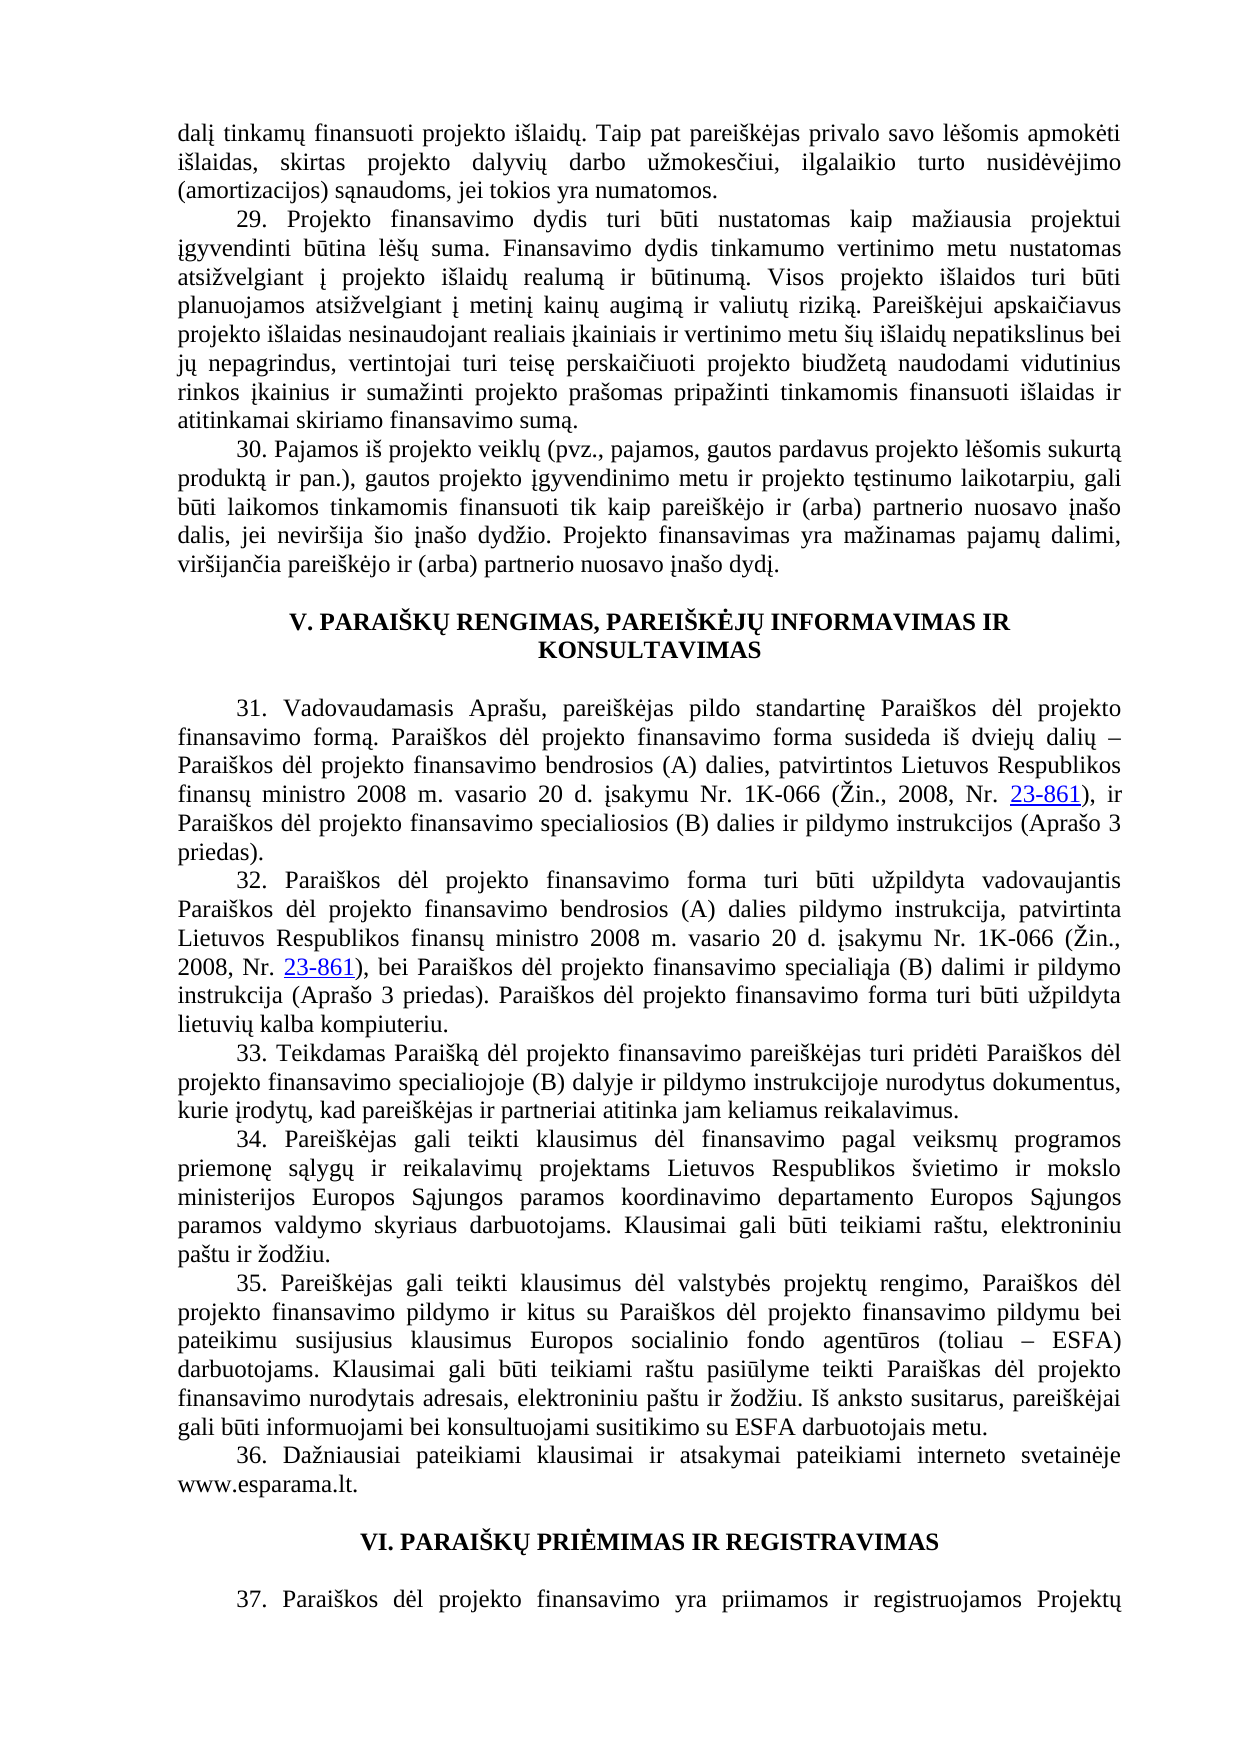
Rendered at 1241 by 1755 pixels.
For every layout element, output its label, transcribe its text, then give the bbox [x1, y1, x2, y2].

text 35. Pareiškėjas gali teikti klausimus dėl valstybės projektų rengimo, Paraiškos dėl projekto finansavimo pildymo ir kitus su Paraiškos dėl projekto finansavimo pildymu bei pateikimu susijusius klausimus Europos socialinio fondo agentūros (toliau – ESFA) darbuotojams. Klausimai gali būti teikiami raštu pasiūlyme teikti Paraiškas dėl projekto finansavimo nurodytais adresais, elektroniniu paštu ir žodžiu. Iš anksto susitarus, pareiškėjai gali būti informuojami bei konsultuojami susitikimo su ESFA darbuotojais metu. [177, 1268, 1122, 1441]
text 30. Pajamos iš projekto veiklų (pvz., pajamos, gautos pardavus projekto lėšomis sukurtą produktą ir pan.), gautos projekto įgyvendinimo metu ir projekto tęstinumo laikotarpiu, gali būti laikomos tinkamomis finansuoti tik kaip pareiškėjo ir (arba) partnerio nuosavo įnašo dalis, jei neviršija šio įnašo dydžio. Projekto finansavimas yra mažinamas pajamų dalimi, viršijančia pareiškėjo ir (arba) partnerio nuosavo įnašo dydį. [177, 434, 1122, 578]
text 36. Dažniausiai pateikiami klausimai ir atsakymai pateikiami interneto svetainėje www.esparama.lt. [177, 1441, 1122, 1498]
text 37. Paraiškos dėl projekto finansavimo yra priimamos ir registruojamos Projektų [177, 1584, 1122, 1613]
text 34. Pareiškėjas gali teikti klausimus dėl finansavimo pagal veiksmų programos priemonę sąlygų ir reikalavimų projektams Lietuvos Respublikos švietimo ir mokslo ministerijos Europos Sąjungos paramos koordinavimo departamento Europos Sąjungos paramos valdymo skyriaus darbuotojams. Klausimai gali būti teikiami raštu, elektroniniu paštu ir žodžiu. [177, 1124, 1122, 1268]
text 33. Teikdamas Paraišką dėl projekto finansavimo pareiškėjas turi pridėti Paraiškos dėl projekto finansavimo specialiojoje (B) dalyje ir pildymo instrukcijoje nurodytus dokumentus, kurie įrodytų, kad pareiškėjas ir partneriai atitinka jam keliamus reikalavimus. [177, 1038, 1122, 1124]
text V. PARAIŠKŲ RENGIMAS, PAREIŠKĖJŲ INFORMAVIMAS IR KONSULTAVIMAS [177, 607, 1122, 664]
text dalį tinkamų finansuoti projekto išlaidų. Taip pat pareiškėjas privalo savo lėšomis apmokėti išlaidas, skirtas projekto dalyvių darbo užmokesčiui, ilgalaikio turto nusidėvėjimo (amortizacijos) sąnaudoms, jei tokios yra numatomos. [177, 118, 1122, 204]
text 31. Vadovaudamasis Aprašu, pareiškėjas pildo standartinę Paraiškos dėl projekto finansavimo formą. Paraiškos dėl projekto finansavimo forma susideda iš dviejų dalių – Paraiškos dėl projekto finansavimo bendrosios (A) dalies, patvirtintos Lietuvos Respublikos finansų ministro 2008 m. vasario 20 d. įsakymu Nr. 1K-066 (Žin., 2008, Nr. 23-861), ir Paraiškos dėl projekto finansavimo specialiosios (B) dalies ir pildymo instrukcijos (Aprašo 3 priedas). [177, 693, 1122, 866]
text 32. Paraiškos dėl projekto finansavimo forma turi būti užpildyta vadovaujantis Paraiškos dėl projekto finansavimo bendrosios (A) dalies pildymo instrukcija, patvirtinta Lietuvos Respublikos finansų ministro 2008 m. vasario 20 d. įsakymu Nr. 1K-066 (Žin., 2008, Nr. 23-861), bei Paraiškos dėl projekto finansavimo specialiąja (B) dalimi ir pildymo instrukcija (Aprašo 3 priedas). Paraiškos dėl projekto finansavimo forma turi būti užpildyta lietuvių kalba kompiuteriu. [177, 866, 1122, 1038]
text VI. PARAIŠKŲ PRIĖMIMAS IR REGISTRAVIMAS [177, 1527, 1122, 1556]
text 29. Projekto finansavimo dydis turi būti nustatomas kaip mažiausia projektui įgyvendinti būtina lėšų suma. Finansavimo dydis tinkamumo vertinimo metu nustatomas atsižvelgiant į projekto išlaidų realumą ir būtinumą. Visos projekto išlaidos turi būti planuojamos atsižvelgiant į metinį kainų augimą ir valiutų riziką. Pareiškėjui apskaičiavus projekto išlaidas nesinaudojant realiais įkainiais ir vertinimo metu šių išlaidų nepatikslinus bei jų nepagrindus, vertintojai turi teisę perskaičiuoti projekto biudžetą naudodami vidutinius rinkos įkainius ir sumažinti projekto prašomas pripažinti tinkamomis finansuoti išlaidas ir atitinkamai skiriamo finansavimo sumą. [177, 204, 1122, 434]
